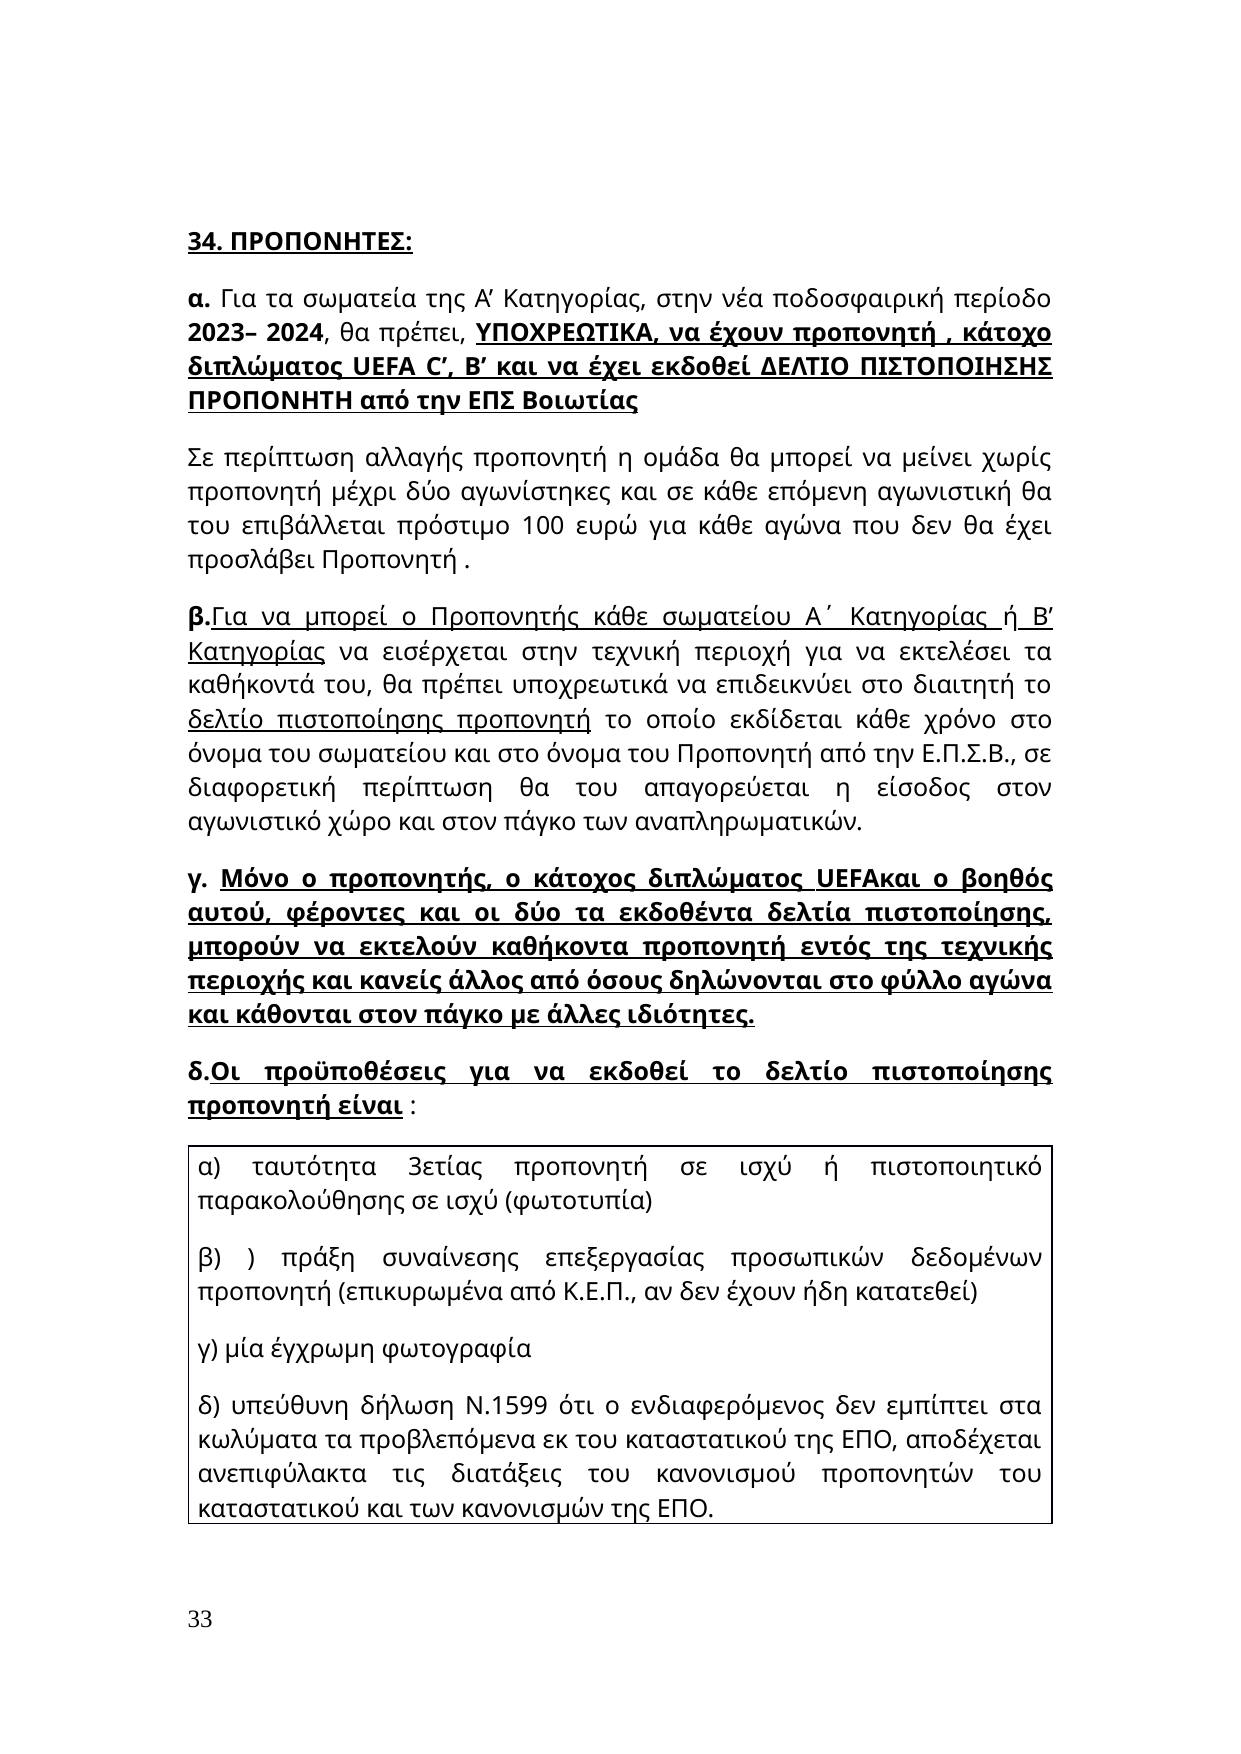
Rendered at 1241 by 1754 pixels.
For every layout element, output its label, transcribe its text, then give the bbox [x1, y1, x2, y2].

text β) ) πράξη συναίνεσης επεξεργασίας προσωπικών δεδομένων προπονητή (επικυρωμένα από Κ.Ε.Π., αν δεν έχουν ήδη κατατεθεί) [189, 1236, 1051, 1308]
text δ) υπεύθυνη δήλωση Ν.1599 ότι ο ενδιαφερόμενος δεν εμπίπτει στα κωλύματα τα προβλεπόμενα εκ του καταστατικού της ΕΠΟ, αποδέχεται ανεπιφύλακτα τις διατάξεις του κανονισμού προπονητών του καταστατικού και των κανονισμών της ΕΠΟ. [189, 1384, 1051, 1523]
text περιοχής και κανείς άλλος από όσους δηλώνονται στο φύλλο αγώνα [187, 958, 1053, 992]
text ΠΡΟΠΟΝΗΤΗ από την ΕΠΣ Βοιωτίας [187, 378, 1053, 417]
text α. Για τα σωματεία της Α’ Κατηγορίας, στην νέα ποδοσφαιρική περίοδο 2023– 2024, θα πρέπει, ΥΠΟΧΡΕΩΤΙΚΑ, να έχουν προπονητή , κάτοχο διπλώματος UEFA C’, B’ και να έχει εκδοθεί ΔΕΛΤΙΟ ΠΙΣΤΟΠΟΙΗΣΗΣ [187, 281, 1053, 377]
text γ. Μόνο ο προπονητής, ο κάτοχος διπλώματος UEFAκαι ο βοηθός αυτού, φέροντες και οι δύο τα εκδοθέντα δελτία πιστοποίησης, μπορούν να εκτελούν καθήκοντα προπονητή εντός της τεχνικής [187, 861, 1053, 957]
text 34. ΠΡΟΠΟΝΗΤΕΣ: [187, 223, 1053, 257]
text Σε περίπτωση αλλαγής προπονητή η ομάδα θα μπορεί να μείνει χωρίς προπονητή μέχρι δύο αγωνίστηκες και σε κάθε επόμενη αγωνιστική θα του επιβάλλεται πρόστιμο 100 ευρώ για κάθε αγώνα που δεν θα έχει προσλάβει Προπονητή . [187, 440, 1053, 576]
text α) ταυτότητα 3ετίας προπονητή σε ισχύ ή πιστοποιητικό παρακολούθησης σε ισχύ (φωτοτυπία) [189, 1147, 1051, 1217]
text γ) μία έγχρωμη φωτογραφία [189, 1327, 1051, 1365]
text [187, 150, 1053, 213]
text δ.Οι προϋποθέσεις για να εκδοθεί το δελτίο πιστοποίησης προπονητή είναι : [187, 1054, 1053, 1122]
text και κάθονται στον πάγκο με άλλες ιδιότητες. [187, 993, 1053, 1031]
text β.Για να μπορεί ο Προπονητής κάθε σωματείου Α΄ Κατηγορίας ή Β’ Κατηγορίας να εισέρχεται στην τεχνική περιοχή για να εκτελέσει τα καθήκοντά του, θα πρέπει υποχρεωτικά να επιδεικνύει στο διαιτητή το δελτίο πιστοποίησης προπονητή το οποίο εκδίδεται κάθε χρόνο στο όνομα του σωματείου και στο όνομα του Προπονητή από την Ε.Π.Σ.Β., σε διαφορετική περίπτωση θα του απαγορεύεται η είσοδος στον αγωνιστικό χώρο και στον πάγκο των αναπληρωματικών. [187, 599, 1053, 837]
